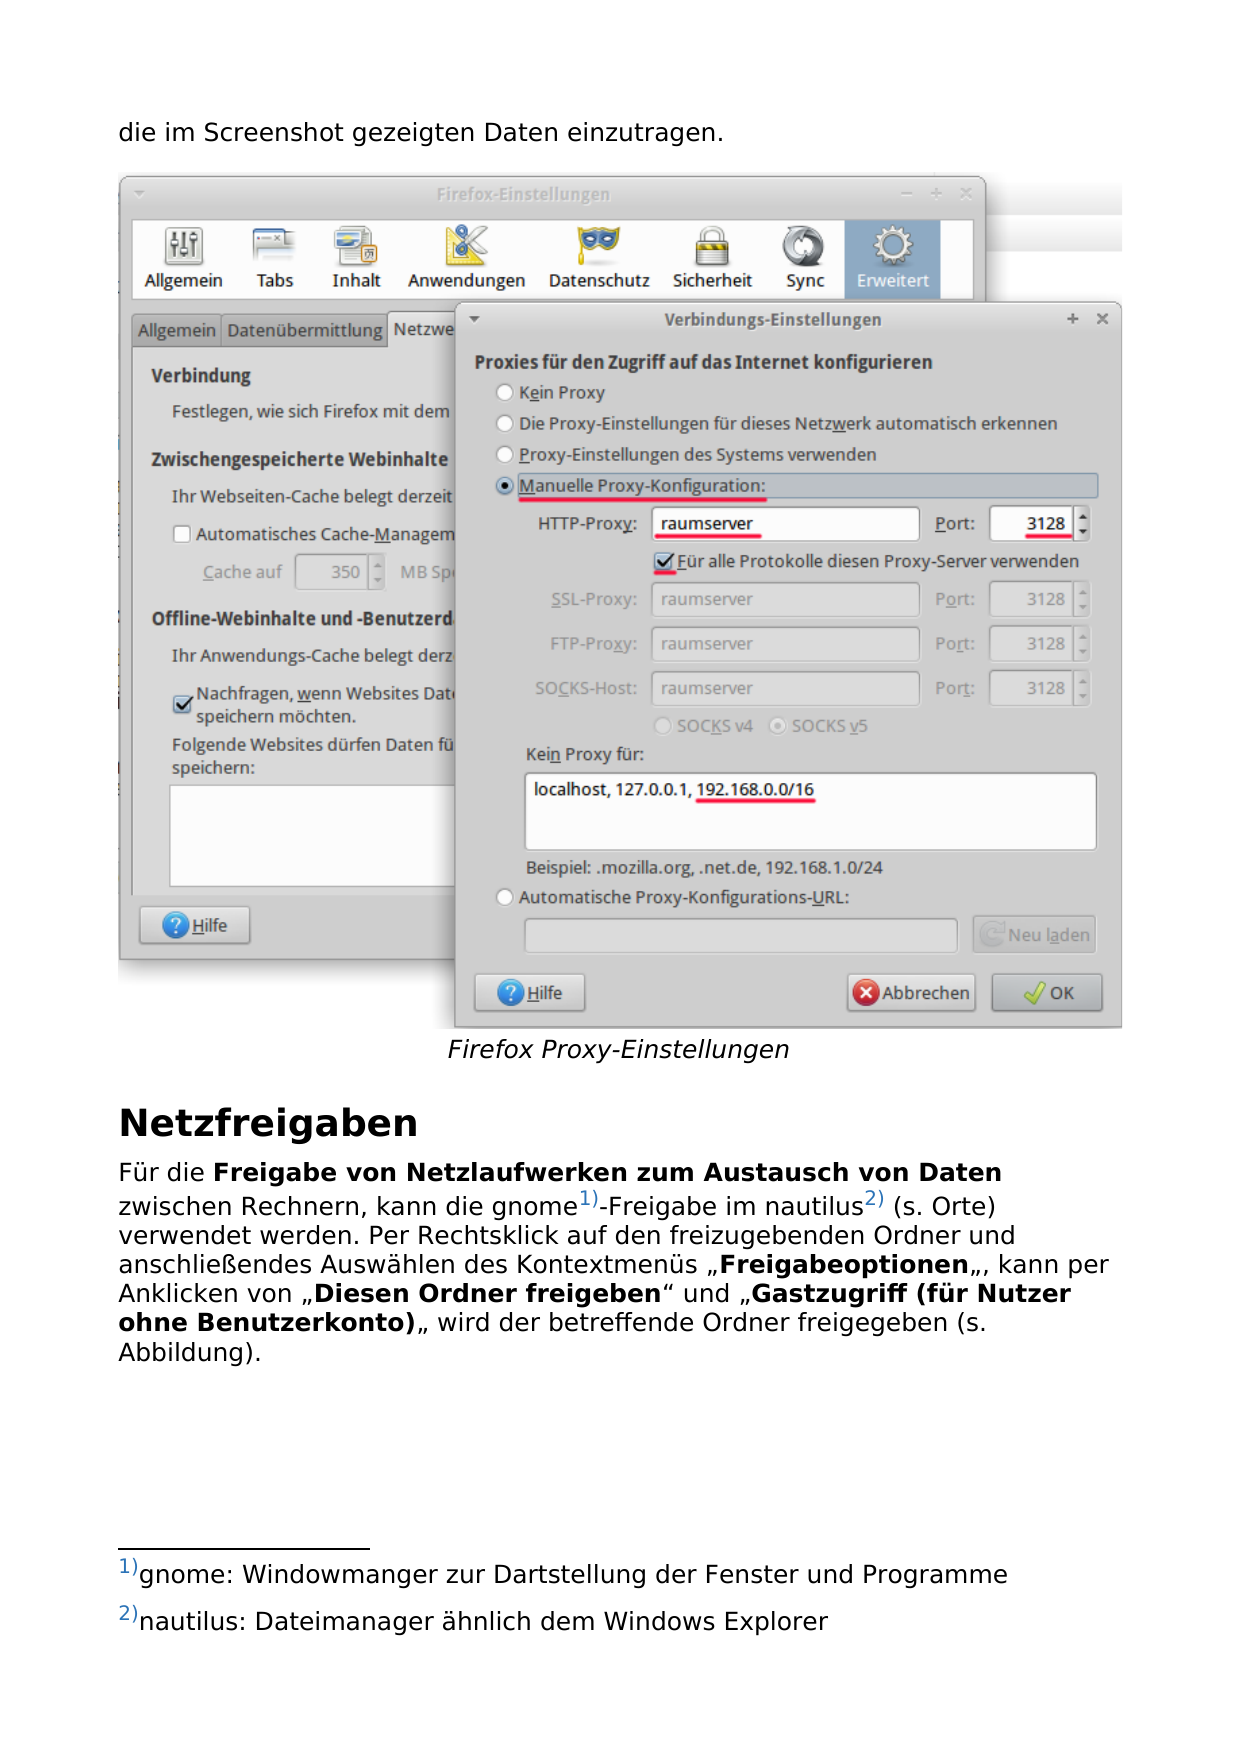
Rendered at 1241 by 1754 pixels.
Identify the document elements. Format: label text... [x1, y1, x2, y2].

text Für die Freigabe von Netzlaufwerken zum Austausch von Daten zwischen Rechnern, kann die gnome-Freigabe im nautilus (s. Orte) verwendet werden. Per Rechtsklick auf den freizugebenden Ordner und anschließendes Auswählen des Kontextmenüs „Freigabeoptionen„, kann per Anklicken von „Diesen Ordner freigeben“ und „Gastzugriff (für Nutzer ohne Benutzerkonto)„ wird der betreffende Ordner freigegeben (s. Abbildung). [118, 1158, 1122, 1367]
subtitle Netzfreigaben [118, 1102, 1122, 1145]
picture [118, 172, 1123, 1029]
text gnome: Windowmanger zur Dartstellung der Fenster und Programme [118, 1555, 1122, 1589]
text Firefox Proxy-Einstellungen [118, 1029, 1122, 1064]
text nautilus: Dateimanager ähnlich dem Windows Explorer [118, 1602, 1122, 1636]
text die im Screenshot gezeigten Daten einzutragen. [118, 118, 1122, 147]
